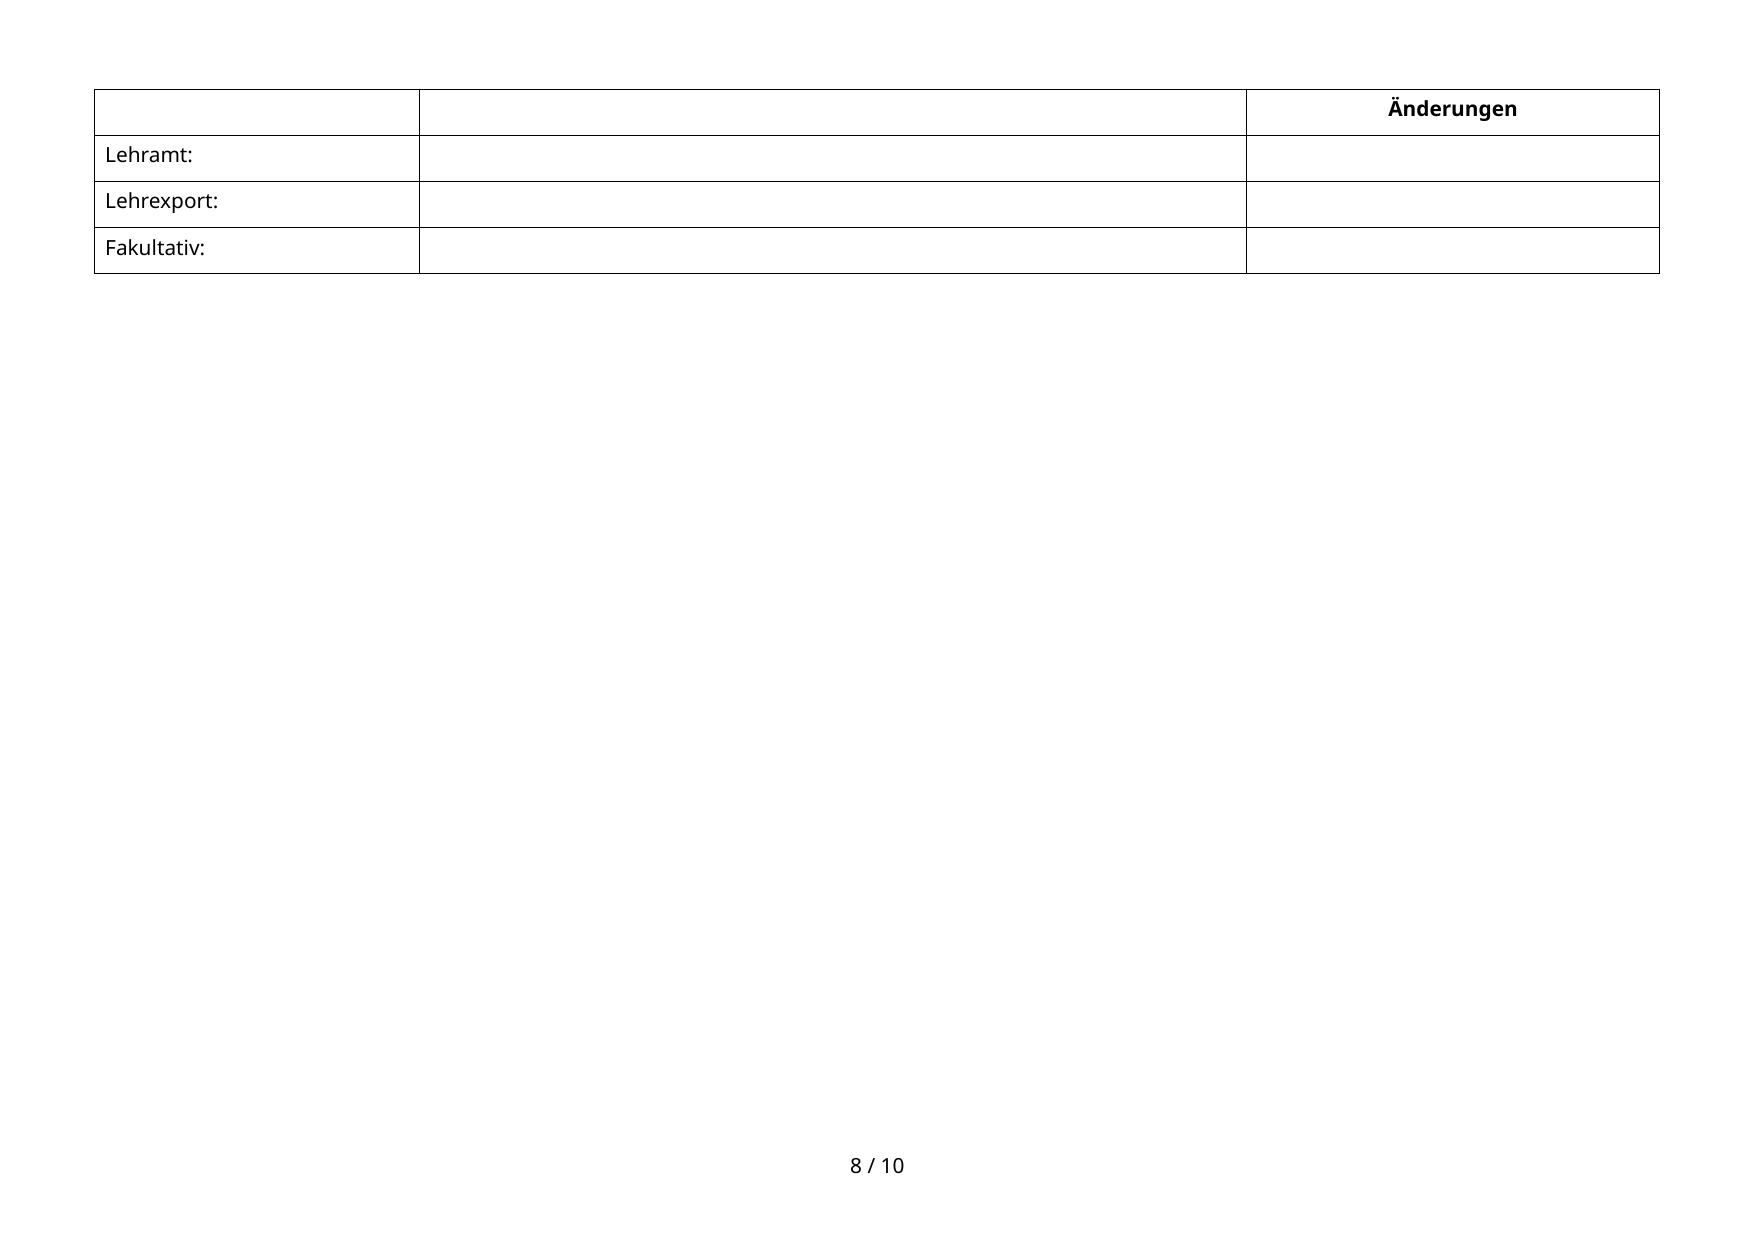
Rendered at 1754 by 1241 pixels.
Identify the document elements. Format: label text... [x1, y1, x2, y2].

table_cell Lehramt: [95, 136, 419, 181]
table_header [420, 90, 1246, 134]
table_header [95, 90, 419, 134]
table_cell [420, 182, 1246, 227]
table_cell Lehrexport: [95, 182, 419, 227]
table_cell [420, 136, 1246, 181]
table_cell [1247, 182, 1659, 227]
table_cell Fakultativ: [95, 228, 419, 273]
table_header Änderungen [1247, 90, 1659, 134]
table_cell [420, 228, 1246, 273]
table_cell [1247, 228, 1659, 273]
table_cell [1247, 136, 1659, 181]
